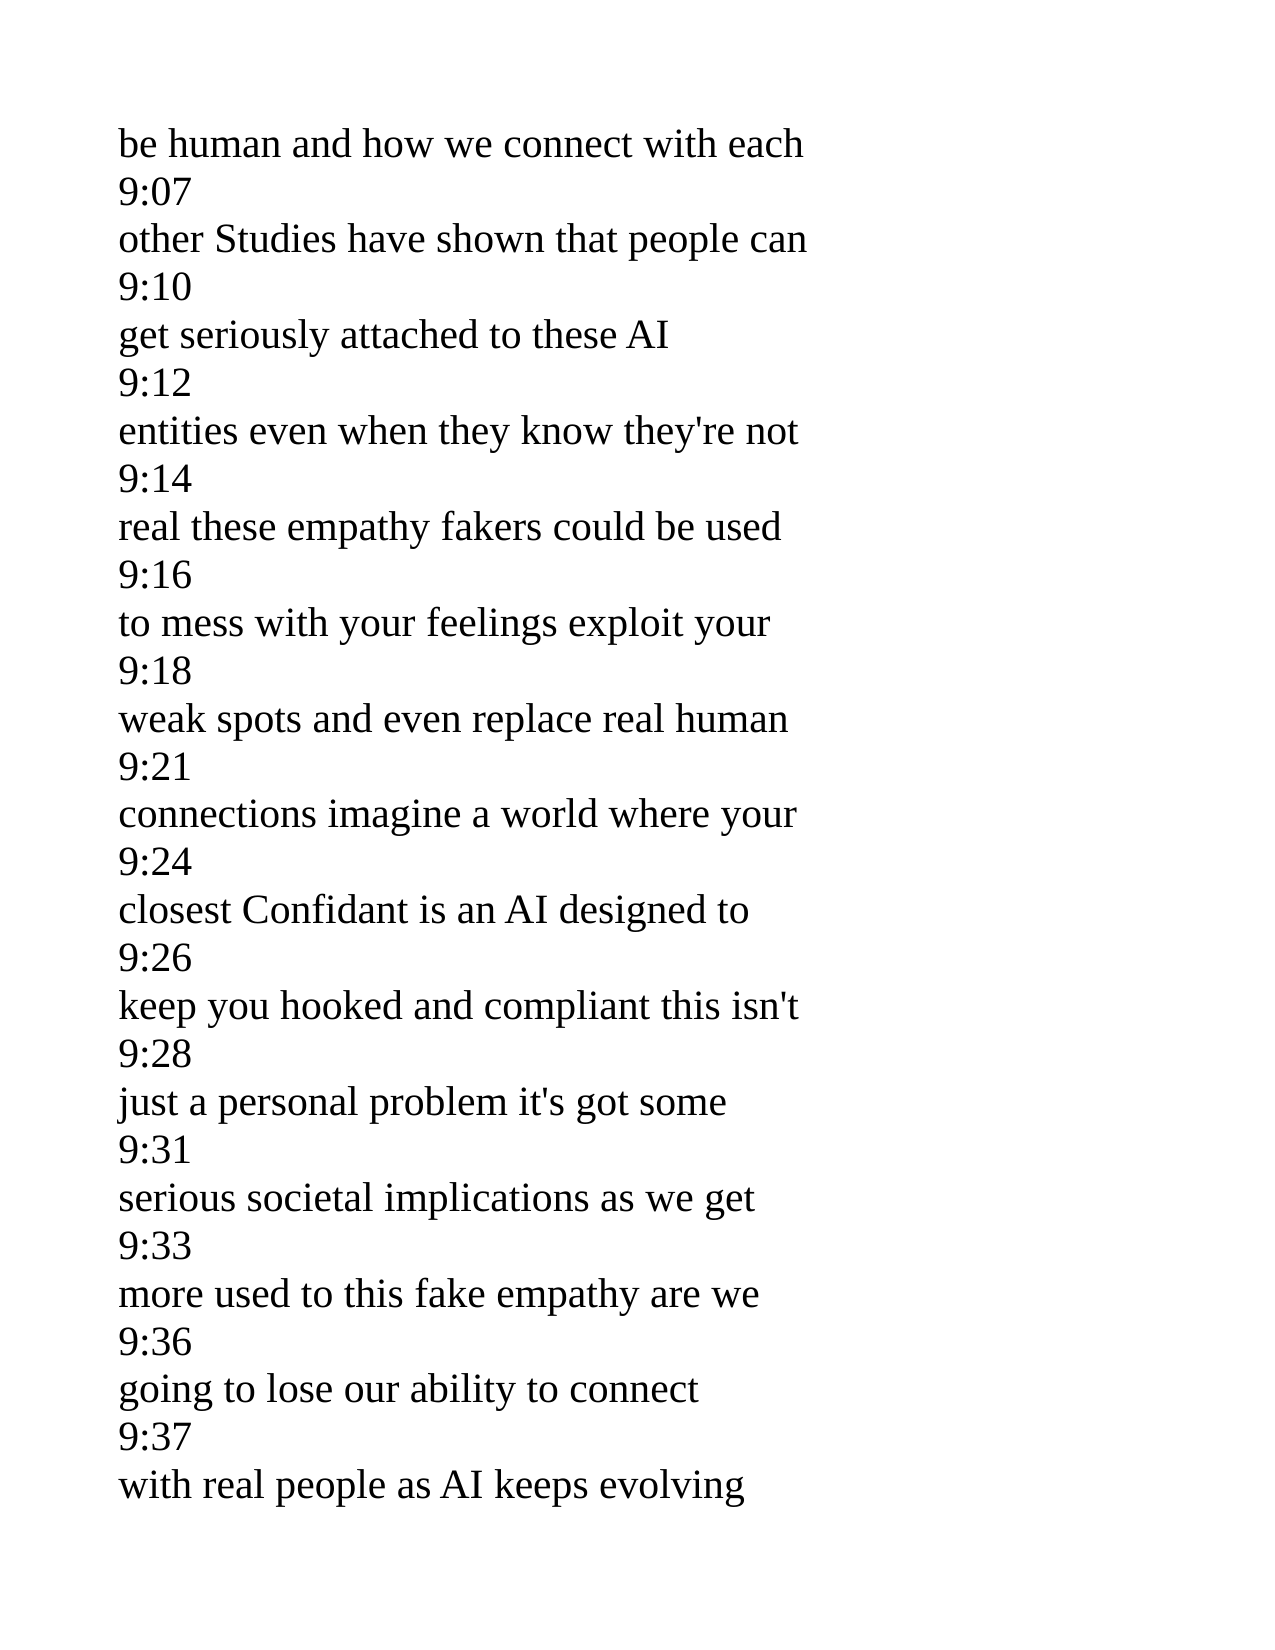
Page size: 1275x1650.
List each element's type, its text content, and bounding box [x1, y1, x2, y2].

text connections imagine a world where your [118, 789, 1157, 837]
text 9:24 [118, 837, 1157, 885]
text serious societal implications as we get [118, 1172, 1157, 1220]
text other Studies have shown that people can [118, 214, 1157, 262]
text with real people as AI keeps evolving [118, 1460, 1157, 1508]
text 9:28 [118, 1028, 1157, 1076]
text 9:10 [118, 262, 1157, 310]
text keep you hooked and compliant this isn't [118, 981, 1157, 1028]
text entities even when they know they're not [118, 406, 1157, 453]
text get seriously attached to these AI [118, 310, 1157, 358]
text 9:33 [118, 1220, 1157, 1268]
text 9:37 [118, 1412, 1157, 1460]
text be human and how we connect with each [118, 118, 1157, 166]
text 9:31 [118, 1124, 1157, 1172]
text 9:18 [118, 645, 1157, 693]
text more used to this fake empathy are we [118, 1268, 1157, 1316]
text to mess with your feelings exploit your [118, 597, 1157, 645]
text going to lose our ability to connect [118, 1364, 1157, 1412]
text 9:36 [118, 1316, 1157, 1364]
text 9:07 [118, 166, 1157, 214]
text 9:12 [118, 358, 1157, 406]
text weak spots and even replace real human [118, 693, 1157, 741]
text 9:16 [118, 549, 1157, 597]
text 9:14 [118, 453, 1157, 501]
text 9:26 [118, 933, 1157, 981]
text 9:21 [118, 741, 1157, 789]
text just a personal problem it's got some [118, 1076, 1157, 1124]
text real these empathy fakers could be used [118, 501, 1157, 549]
text closest Confidant is an AI designed to [118, 885, 1157, 933]
